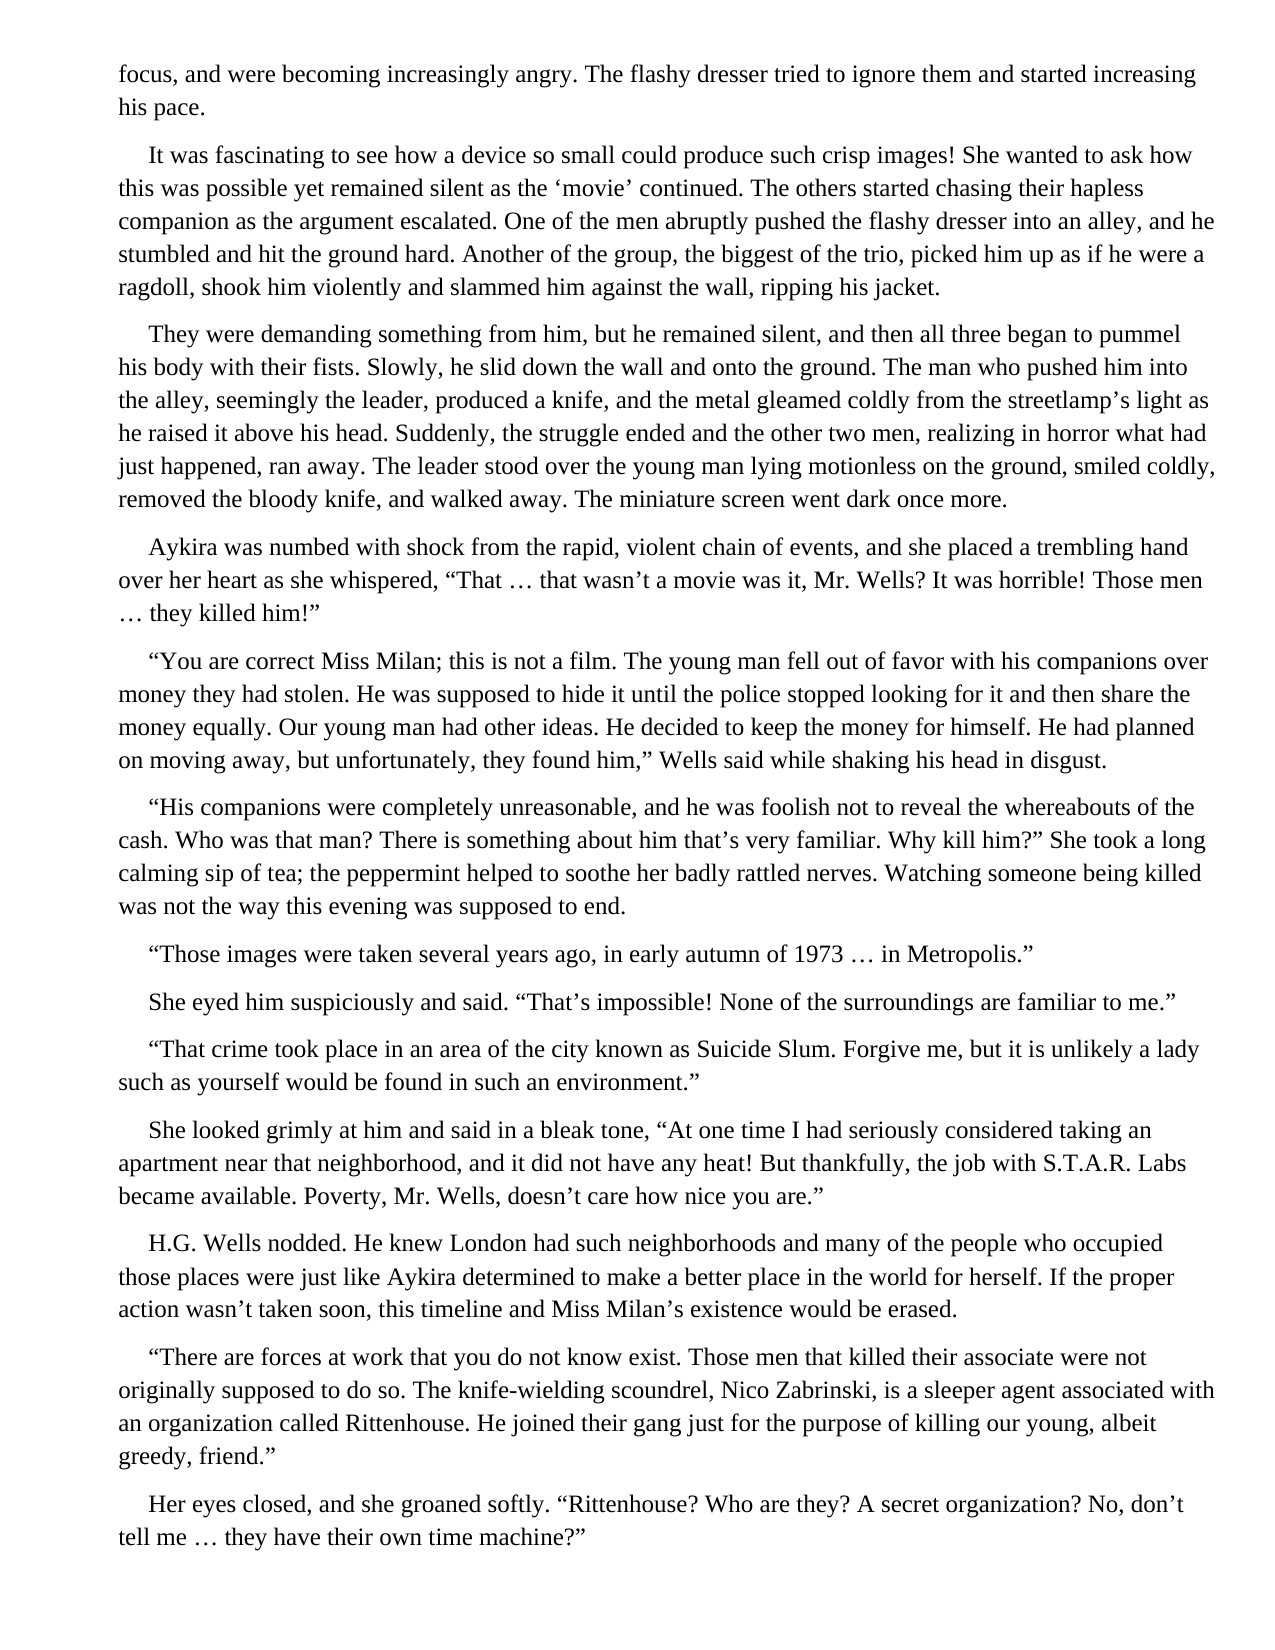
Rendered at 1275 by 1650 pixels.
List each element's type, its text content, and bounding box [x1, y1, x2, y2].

text “Those images were taken several years ago, in early autumn of 1973 … in Metropolis.” [118, 939, 1216, 968]
text focus, and were becoming increasingly angry. The flashy dresser tried to ignore them and started increasing his pace. [118, 59, 1216, 121]
text They were demanding something from him, but he remained silent, and then all three began to pummel his body with their fists. Slowly, he slid down the wall and onto the ground. The man who pushed him into the alley, seemingly the leader, produced a knife, and the metal gleamed coldly from the streetlamp’s light as he raised it above his head. Suddenly, the struggle ended and the other two men, realizing in horror what had just happened, ran away. The leader stood over the young man lying motionless on the ground, smiled coldly, removed the bloody knife, and walked away. The miniature screen went dark once more. [118, 319, 1216, 513]
text “You are correct Miss Milan; this is not a film. The young man fell out of favor with his companions over money they had stolen. He was supposed to hide it until the police stopped looking for it and then share the money equally. Our young man had other ideas. He decided to keep the money for himself. He had planned on moving away, but unfortunately, they found him,” Wells said while shaking his head in disgust. [118, 646, 1216, 773]
text H.G. Wells nodded. He knew London had such neighborhoods and many of the people who occupied those places were just like Aykira determined to make a better place in the world for herself. If the proper action wasn’t taken soon, this timeline and Miss Milan’s existence would be erased. [118, 1228, 1216, 1323]
text It was fascinating to see how a device so small could produce such crisp images! She wanted to ask how this was possible yet remained silent as the ‘movie’ continued. The others started chasing their hapless companion as the argument escalated. One of the men abruptly pushed the flashy dresser into an alley, and he stumbled and hit the ground hard. Another of the group, the biggest of the trio, picked him up as if he were a ragdoll, shook him violently and slammed him against the wall, ripping his jacket. [118, 140, 1216, 301]
text “That crime took place in an area of the city known as Suicide Slum. Forgive me, but it is unlikely a lady such as yourself would be found in such an environment.” [118, 1034, 1216, 1096]
text Aykira was numbed with shock from the rapid, violent chain of events, and she placed a trembling hand over her heart as she whispered, “That … that wasn’t a movie was it, Mr. Wells? It was horrible! Those men … they killed him!” [118, 532, 1216, 627]
text She eyed him suspiciously and said. “That’s impossible! None of the surroundings are familiar to me.” [118, 987, 1216, 1015]
text Her eyes closed, and she groaned softly. “Rittenhouse? Who are they? A secret organization? No, don’t tell me … they have their own time machine?” [118, 1489, 1216, 1551]
text She looked grimly at him and said in a bleak tone, “At one time I had seriously considered taking an apartment near that neighborhood, and it did not have any heat! But thankfully, the job with S.T.A.R. Labs became available. Poverty, Mr. Wells, doesn’t care how nice you are.” [118, 1115, 1216, 1210]
text “His companions were completely unreasonable, and he was foolish not to reveal the whereabouts of the cash. Who was that man? There is something about him that’s very familiar. Why kill him?” She took a long calming sip of tea; the peppermint helped to soothe her badly rattled nerves. Watching someone being killed was not the way this evening was supposed to end. [118, 792, 1216, 920]
text “There are forces at work that you do not know exist. Those men that killed their associate were not originally supposed to do so. The knife-wielding scoundrel, Nico Zabrinski, is a sleeper agent associated with an organization called Rittenhouse. He joined their gang just for the purpose of killing our young, albeit greedy, friend.” [118, 1342, 1216, 1470]
